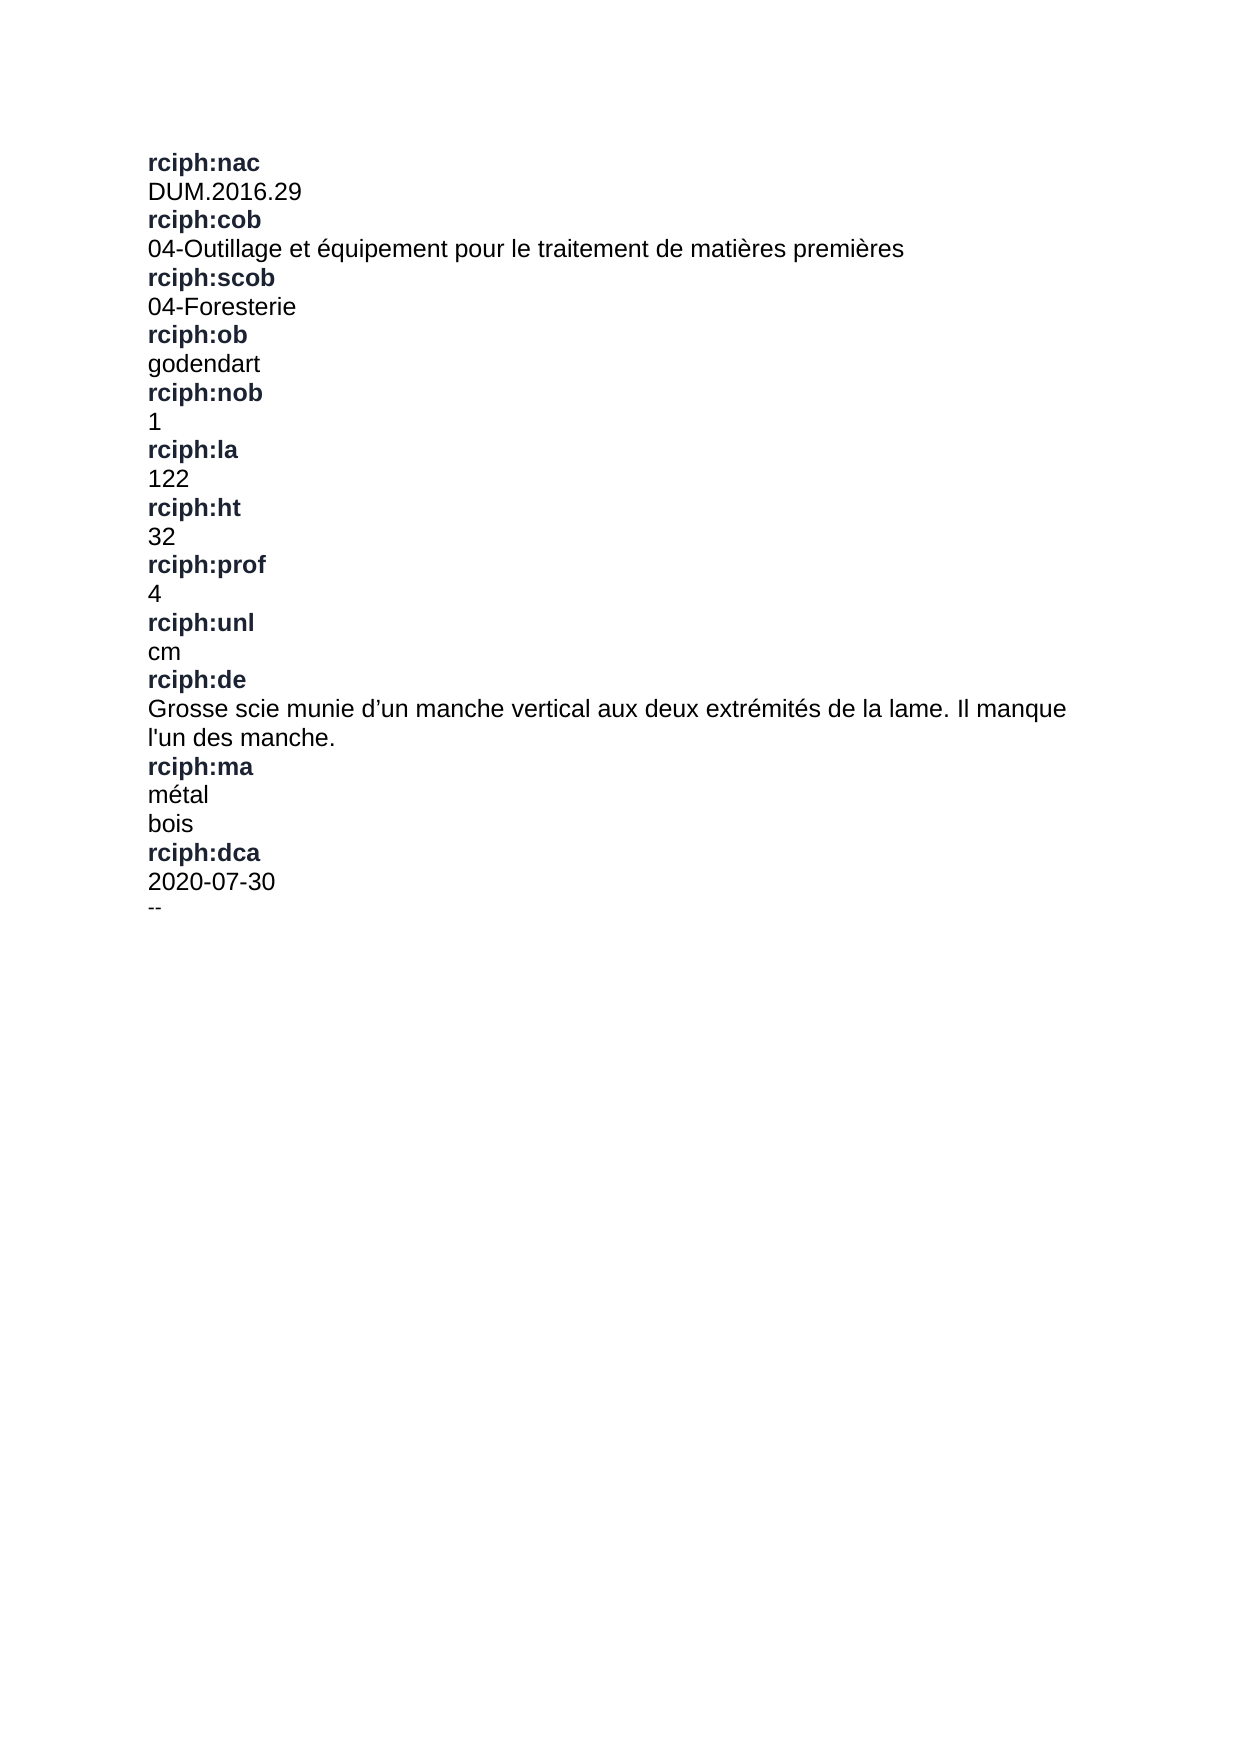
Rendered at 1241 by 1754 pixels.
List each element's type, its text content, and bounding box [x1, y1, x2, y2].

text 2020-07-30 [148, 866, 1092, 895]
text rciph:ob [148, 320, 1092, 349]
text godendart [148, 349, 1092, 378]
text rciph:cob [148, 205, 1092, 234]
text rciph:unl [148, 608, 1092, 636]
text cm [148, 636, 1092, 665]
text 122 [148, 464, 1092, 493]
text 04-Outillage et équipement pour le traitement de matières premières [148, 234, 1092, 263]
text rciph:de [148, 665, 1092, 694]
text métal [148, 780, 1092, 809]
text Grosse scie munie d’un manche vertical aux deux extrémités de la lame. Il manque l'un des manche. [148, 694, 1092, 751]
text rciph:la [148, 435, 1092, 464]
text 1 [148, 406, 1092, 435]
text rciph:dca [148, 838, 1092, 866]
text rciph:prof [148, 550, 1092, 579]
text bois [148, 809, 1092, 838]
text 4 [148, 579, 1092, 608]
text -- [148, 895, 1092, 919]
text rciph:ma [148, 751, 1092, 780]
text rciph:nac [148, 148, 1092, 176]
text rciph:scob [148, 263, 1092, 291]
text rciph:ht [148, 493, 1092, 521]
text DUM.2016.29 [148, 176, 1092, 205]
text 32 [148, 521, 1092, 550]
text 04-Foresterie [148, 291, 1092, 320]
text rciph:nob [148, 378, 1092, 406]
